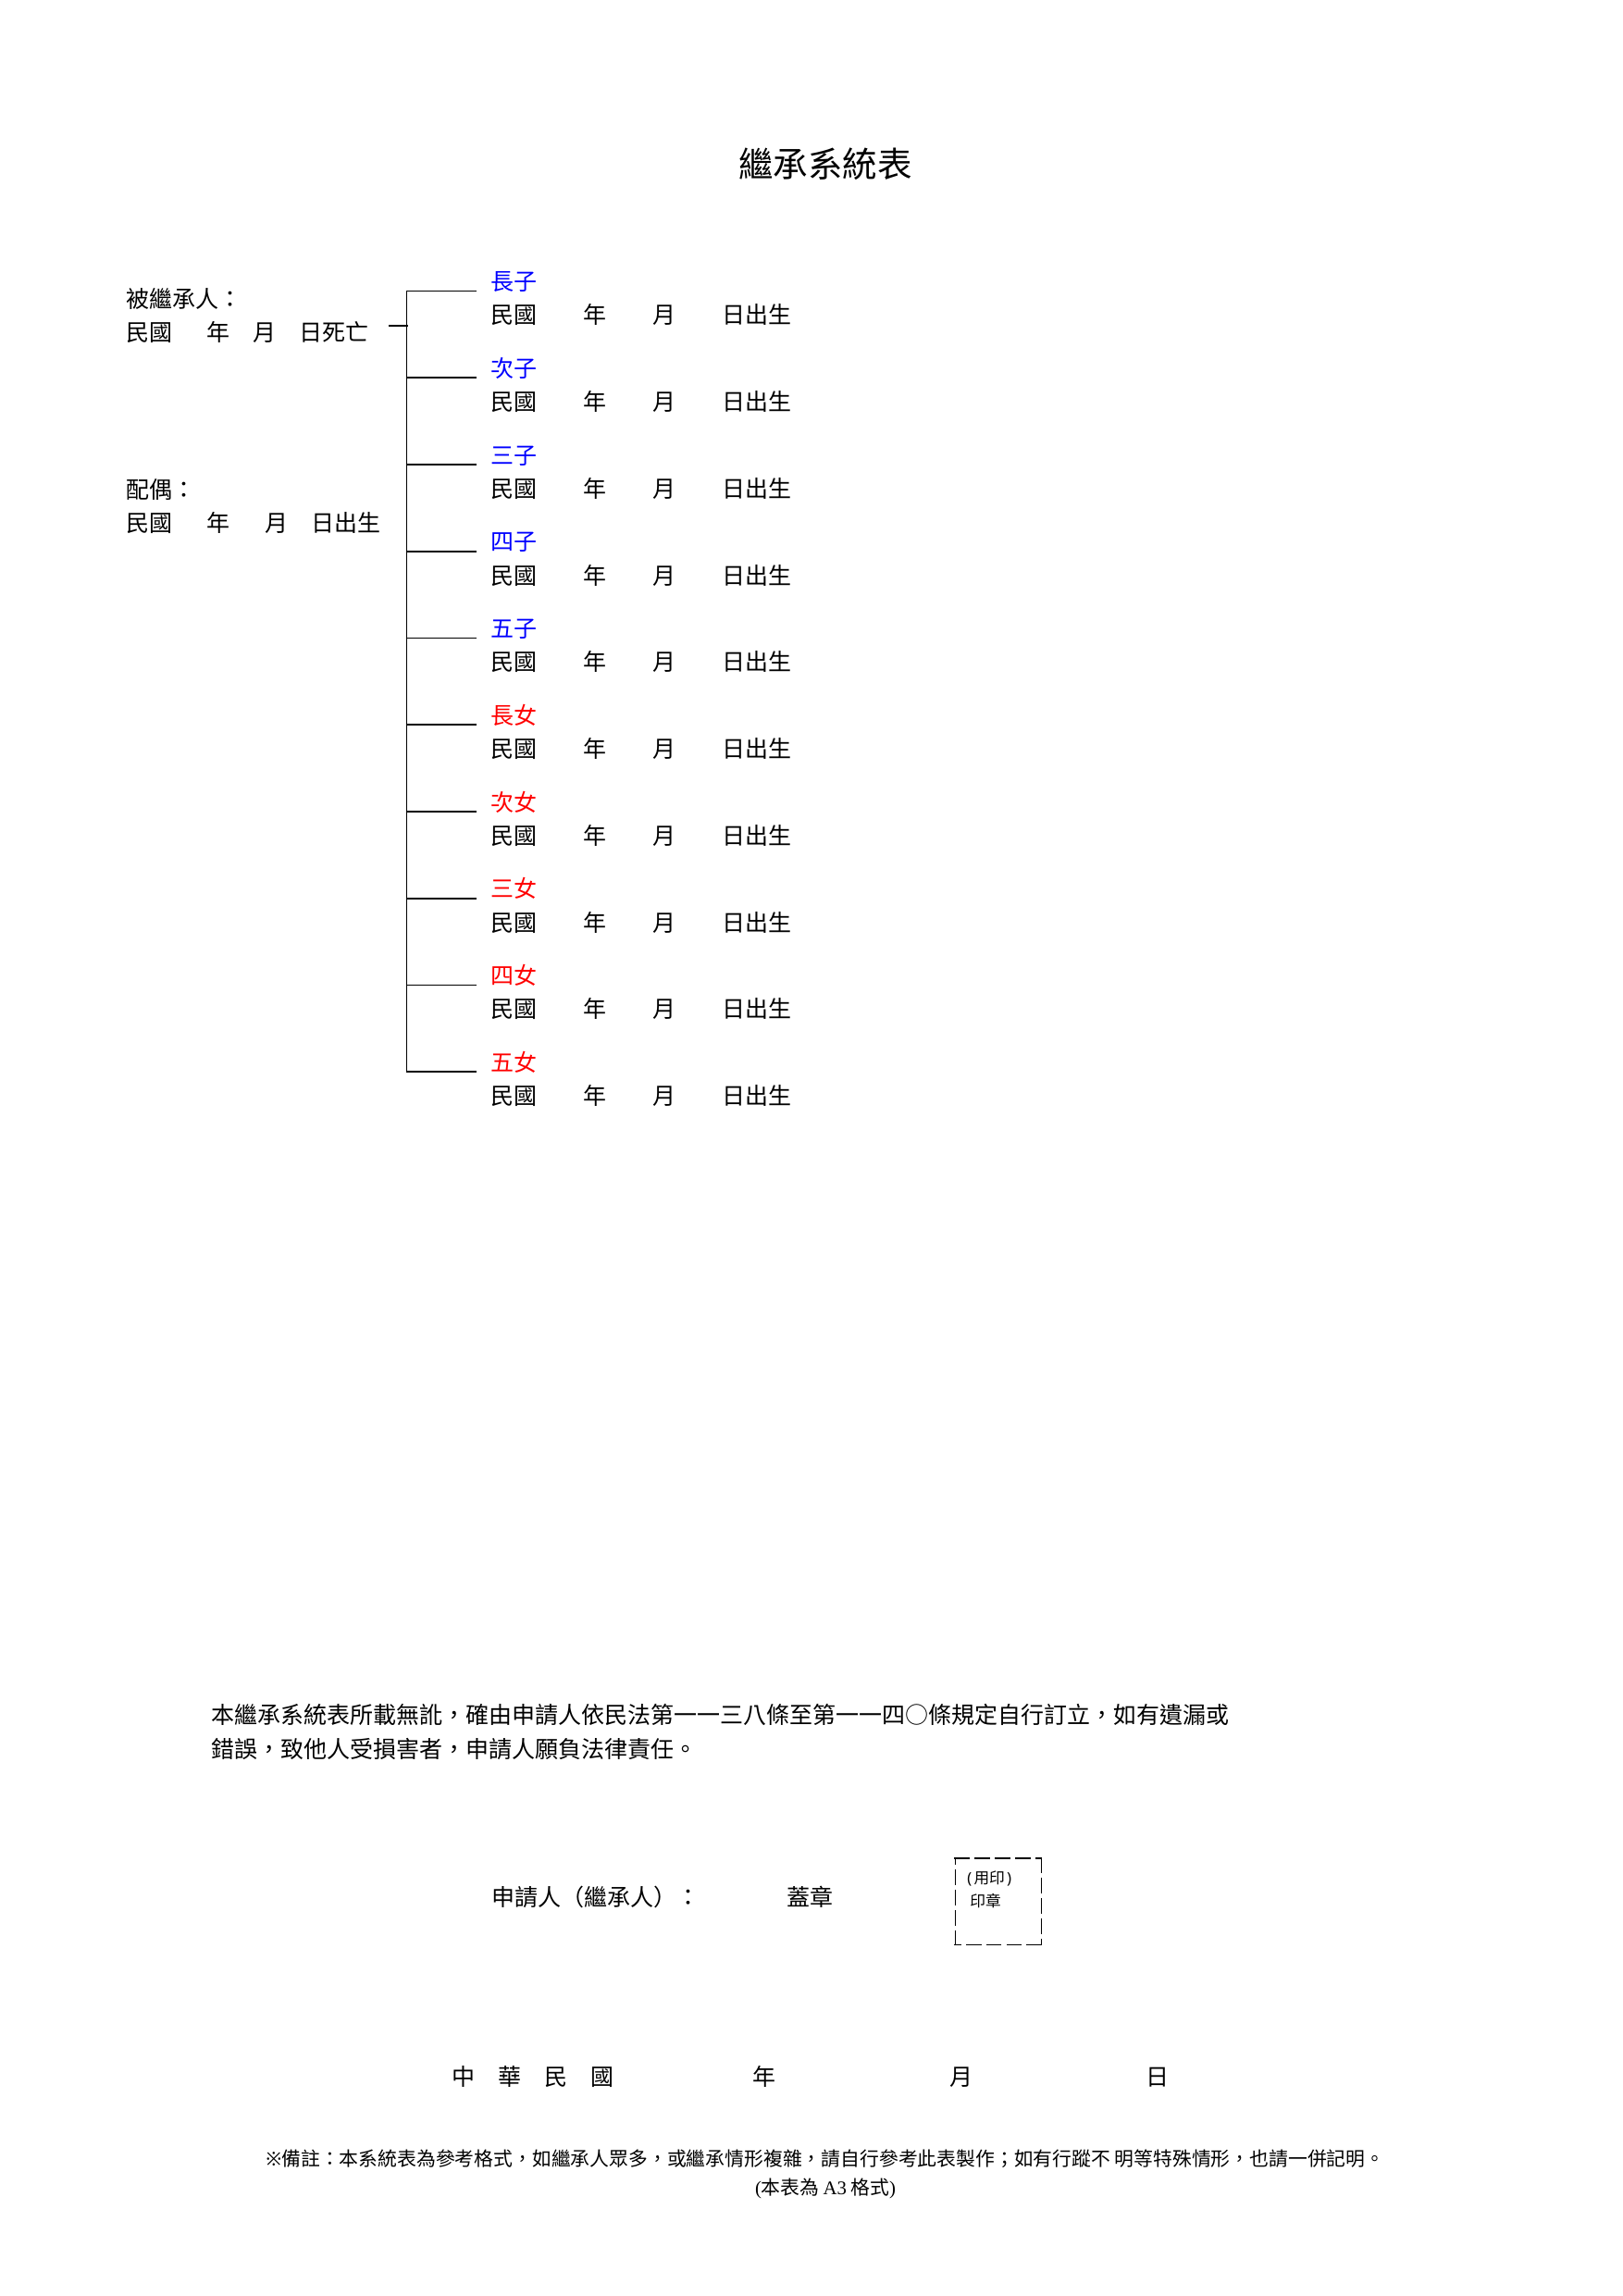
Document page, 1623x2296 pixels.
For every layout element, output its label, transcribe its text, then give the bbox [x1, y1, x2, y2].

text 民國 年 月 日出生 [490, 383, 826, 417]
text 本繼承系統表所載無訛，確由申請人依民法第一一三八條至第一一四○條規定自行訂立，如有遺漏或錯誤，致他人受損害者，申請人願負法律責任。 [211, 1697, 1239, 1764]
text 被繼承人： [126, 280, 392, 314]
text 民國 年 月 日出生 [490, 297, 826, 330]
text 申請人（繼承人）： 蓋章 [491, 1880, 954, 1913]
text 民國 年 月 日死亡 [126, 314, 392, 348]
text [1042, 1880, 1071, 1913]
text 民國 年 月 日出生 [490, 730, 826, 764]
text 次女 [490, 784, 826, 817]
text 民國 年 月 日出生 [490, 557, 826, 590]
text 三子 [490, 437, 826, 470]
text 三女 [490, 871, 826, 904]
text 四子 [490, 524, 826, 557]
text 民國 年 月 日出生 [490, 1077, 826, 1111]
text 配偶： [126, 471, 392, 505]
text 長子 [490, 263, 826, 297]
text 五子 [490, 610, 826, 644]
text 民國 年 月 日出生 [490, 817, 826, 850]
text 民國 年 月 日出生 [490, 904, 826, 937]
text 五女 [490, 1044, 826, 1077]
text 四女 [490, 957, 826, 991]
text (用印) [964, 1866, 1026, 1889]
text 民國 年 月 日出生 [126, 505, 392, 539]
text 民國 年 月 日出生 [490, 991, 826, 1024]
text 民國 年 月 日出生 [490, 470, 826, 503]
text 民國 年 月 日出生 [490, 644, 826, 677]
text 長女 [490, 697, 826, 730]
text 次子 [490, 350, 826, 383]
text 印章 [970, 1889, 1026, 1911]
text 中 華 民 國 年 月 日 [452, 2058, 1170, 2092]
text 繼承系統表 [164, 137, 1486, 187]
